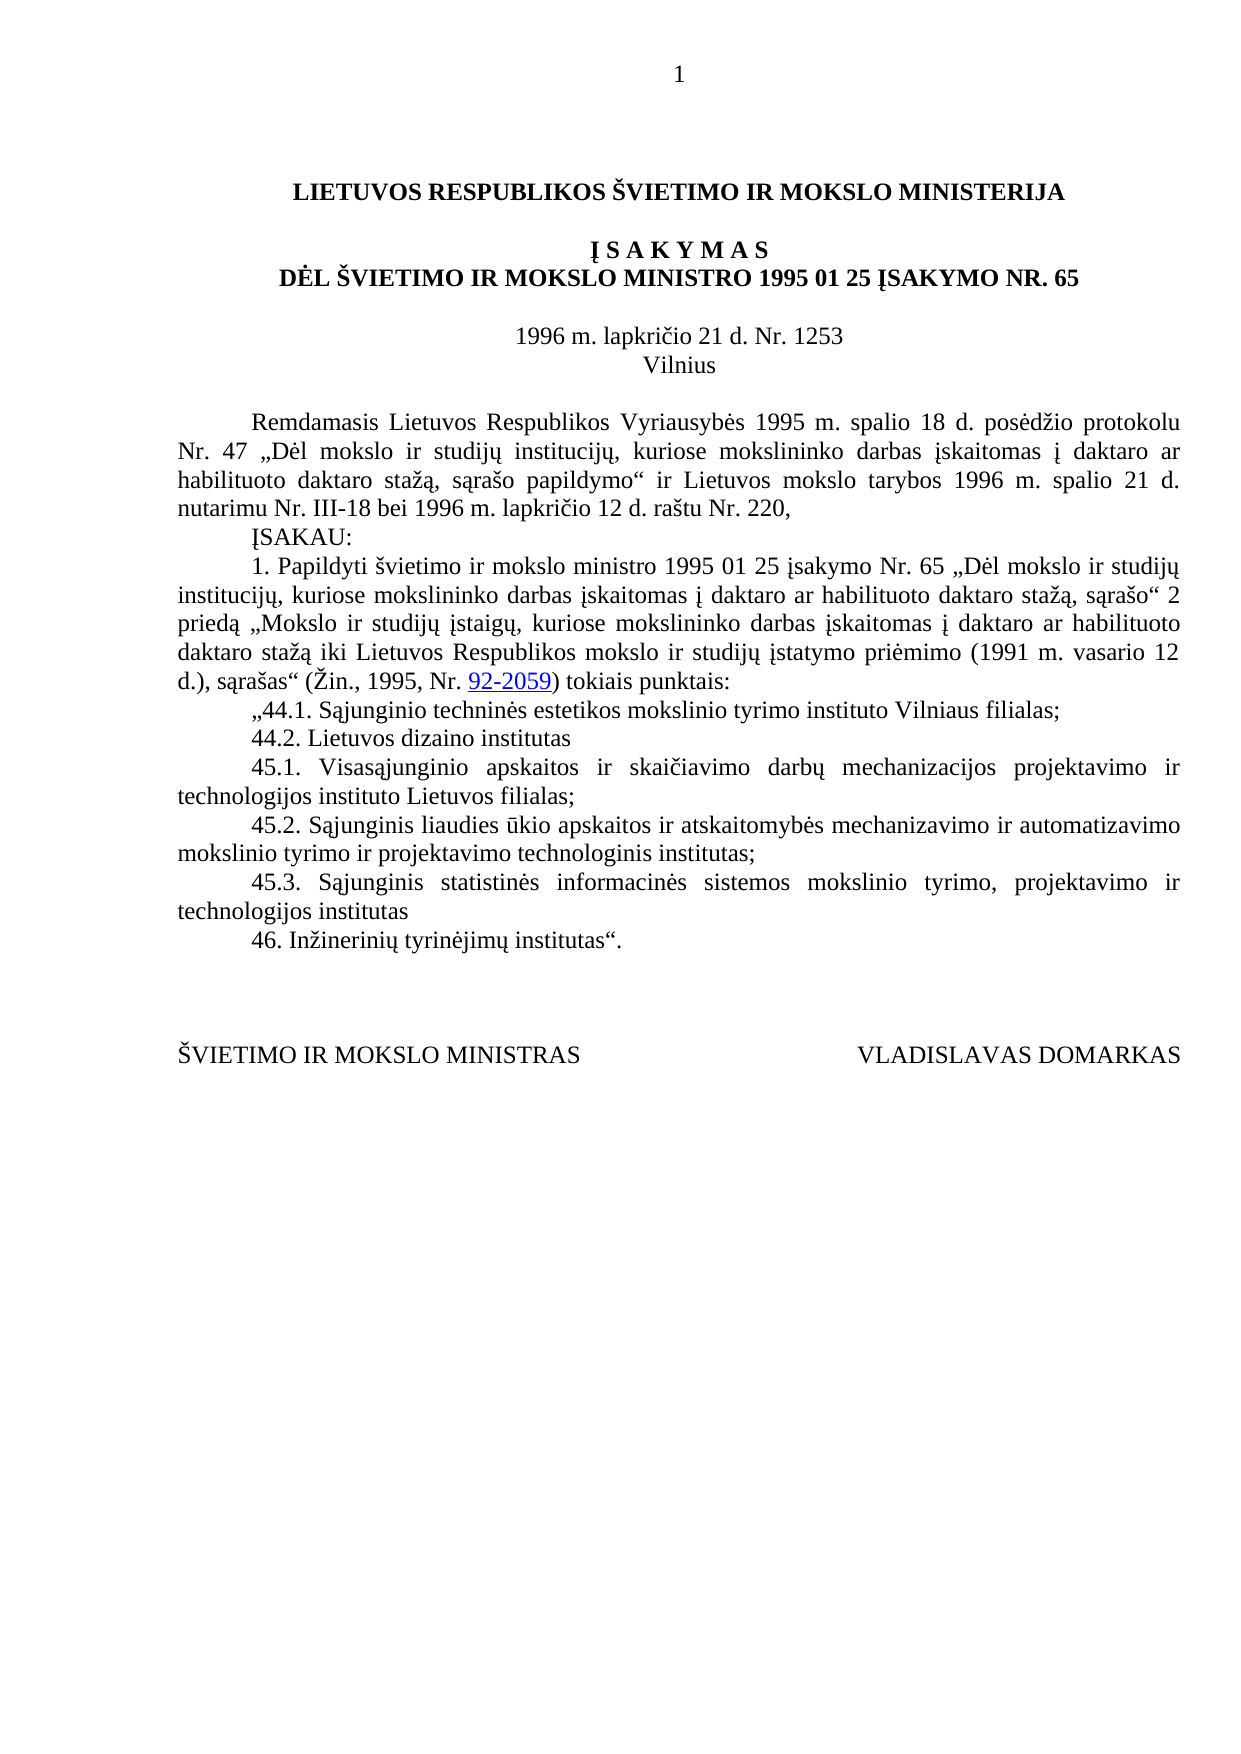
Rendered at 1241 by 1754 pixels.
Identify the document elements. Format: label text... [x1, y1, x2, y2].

text 45.1. Visasąjunginio apskaitos ir skaičiavimo darbų mechanizacijos projektavimo ir technologijos instituto Lietuvos filialas; [177, 752, 1181, 810]
text „44.1. Sąjunginio techninės estetikos mokslinio tyrimo instituto Vilniaus filialas; [177, 695, 1181, 723]
text 45.3. Sąjunginis statistinės informacinės sistemos mokslinio tyrimo, projektavimo ir technologijos institutas [177, 867, 1181, 925]
text 46. Inžinerinių tyrinėjimų institutas“. [177, 925, 1181, 953]
text Vilnius [177, 350, 1181, 378]
text 45.2. Sąjunginis liaudies ūkio apskaitos ir atskaitomybės mechanizavimo ir automatizavimo mokslinio tyrimo ir projektavimo technologinis institutas; [177, 810, 1181, 867]
text Į S A K Y M A S [177, 235, 1181, 263]
text 1996 m. lapkričio 21 d. Nr. 1253 [177, 321, 1181, 350]
text Remdamasis Lietuvos Respublikos Vyriausybės 1995 m. spalio 18 d. posėdžio protokolu Nr. 47 „Dėl mokslo ir studijų institucijų, kuriose mokslininko darbas įskaitomas į daktaro ar habilituoto daktaro stažą, sąrašo papildymo“ ir Lietuvos mokslo tarybos 1996 m. spalio 21 d. nutarimu Nr. III-18 bei 1996 m. lapkričio 12 d. raštu Nr. 220, [177, 407, 1181, 522]
text 44.2. Lietuvos dizaino institutas [177, 723, 1181, 752]
text ŠVIETIMO IR MOKSLO MINISTRAS VLADISLAVAS DOMARKAS [177, 1040, 1181, 1068]
text ĮSAKAU: [177, 522, 1181, 551]
text 1. Papildyti švietimo ir mokslo ministro 1995 01 25 įsakymo Nr. 65 „Dėl mokslo ir studijų institucijų, kuriose mokslininko darbas įskaitomas į daktaro ar habilituoto daktaro stažą, sąrašo“ 2 priedą „Mokslo ir studijų įstaigų, kuriose mokslininko darbas įskaitomas į daktaro ar habilituoto daktaro stažą iki Lietuvos Respublikos mokslo ir studijų įstatymo priėmimo (1991 m. vasario 12 d.), sąrašas“ (Žin., 1995, Nr. 92-2059) tokiais punktais: [177, 551, 1181, 695]
text LIETUVOS RESPUBLIKOS ŠVIETIMO IR MOKSLO MINISTERIJA [177, 177, 1181, 206]
text DĖL ŠVIETIMO IR MOKSLO MINISTRO 1995 01 25 ĮSAKYMO NR. 65 [177, 263, 1181, 292]
